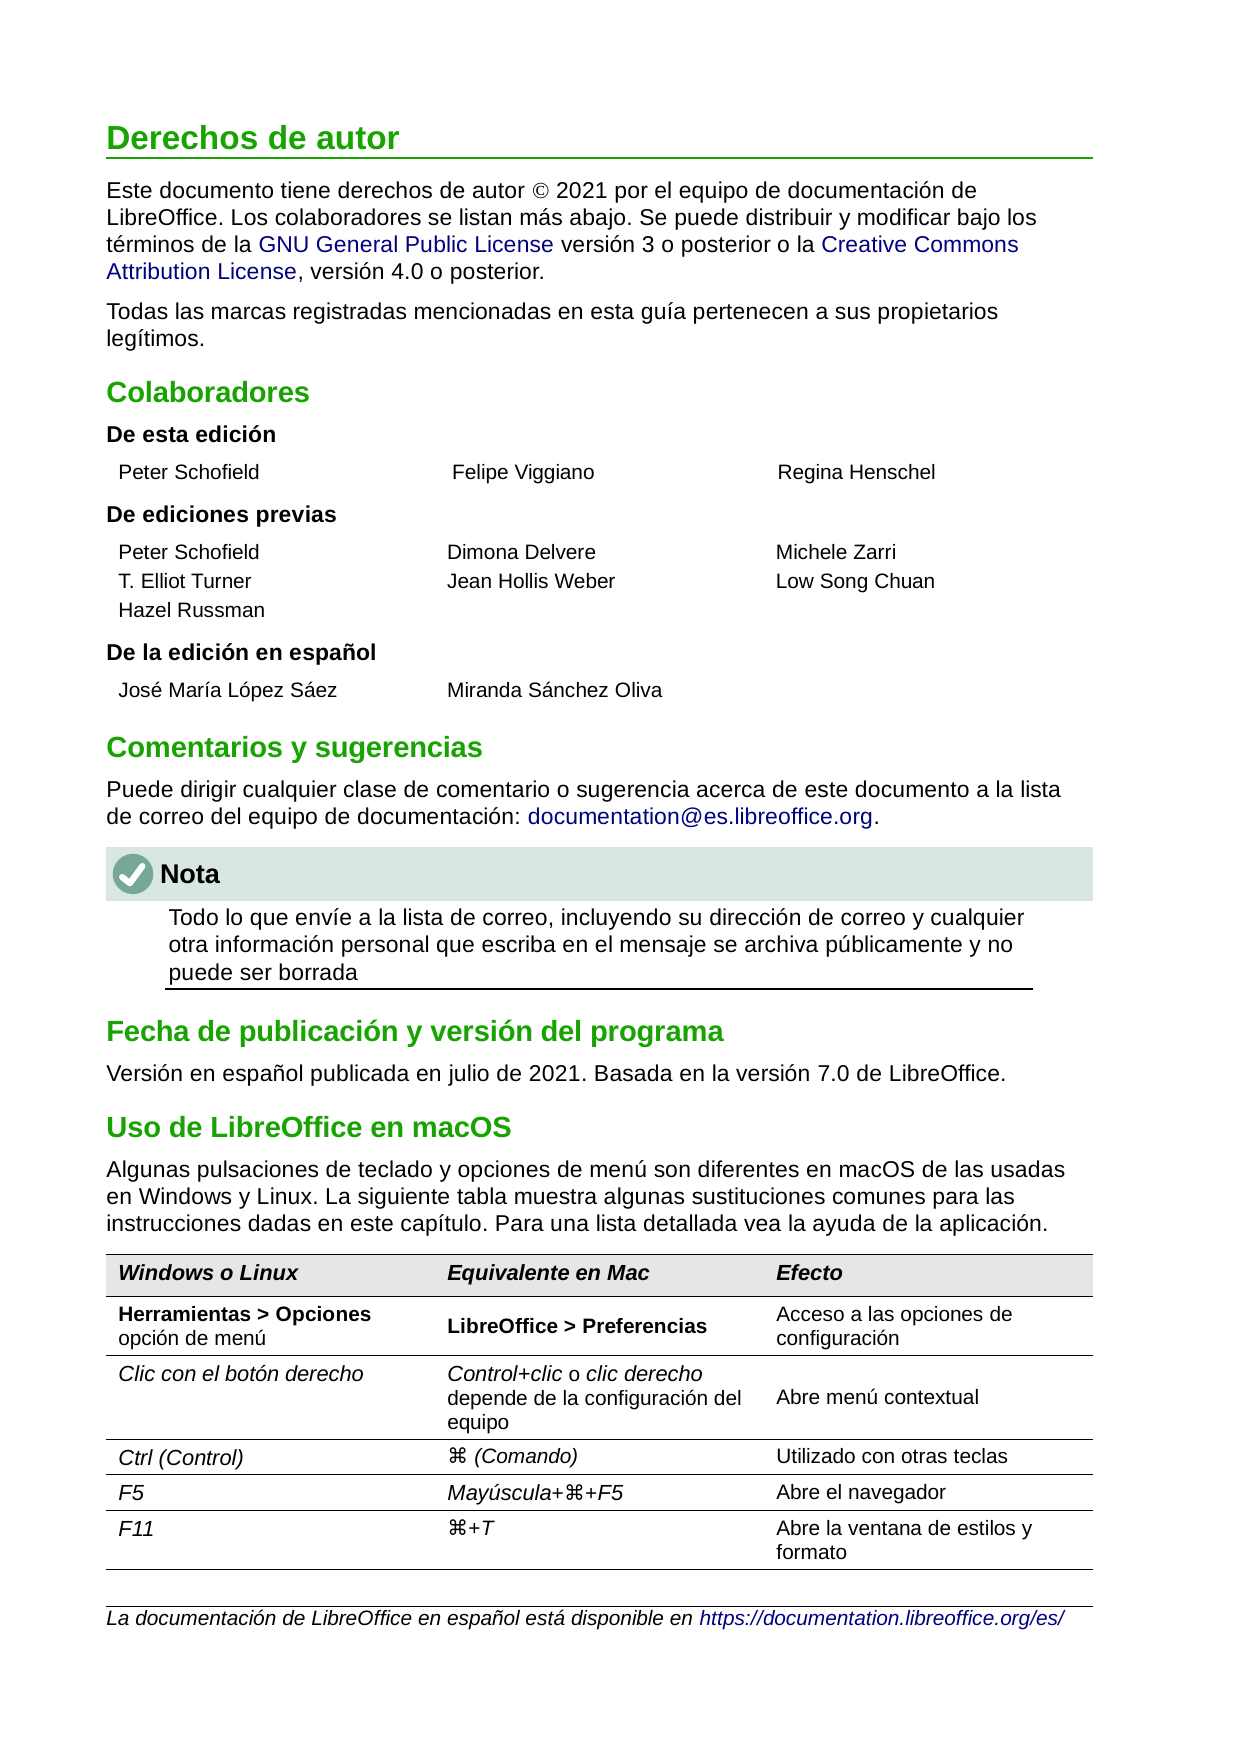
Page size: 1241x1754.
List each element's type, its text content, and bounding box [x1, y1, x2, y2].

table_cell LibreOffice > Preferencias [435, 1297, 764, 1354]
text Algunas pulsaciones de teclado y opciones de menú son diferentes en macOS de las usadas en Windows y Linux. La siguiente tabla muestra algunas sustituciones comunes para las instrucciones dadas en este capítulo. Para una lista detallada vea la ayuda de la aplicación. [106, 1155, 1093, 1236]
subtitle Fecha de publicación y versión del programa [106, 1014, 1093, 1047]
table_cell F5 [106, 1475, 435, 1510]
table_cell Clic con el botón derecho [106, 1356, 435, 1438]
table_cell Abre menú contextual [764, 1356, 1093, 1438]
table_cell Mayúscula+⌘+F5 [435, 1475, 764, 1510]
table_header José María López Sáez [106, 678, 435, 706]
subtitle Uso de LibreOffice en macOS [106, 1110, 1093, 1143]
subtitle Nota [106, 847, 1093, 901]
table_cell [435, 598, 764, 626]
table_cell Jean Hollis Weber [435, 569, 764, 598]
table_cell ⌘ (Comando) [435, 1440, 764, 1474]
table_cell ⌘+T [435, 1511, 764, 1569]
text Versión en español publicada en julio de 2021. Basada en la versión 7.0 de LibreOffice. [106, 1059, 1093, 1086]
subtitle Derechos de autor [106, 118, 1093, 157]
table_header Regina Henschel [766, 460, 1093, 489]
text De la edición en español [106, 638, 1093, 665]
table_cell F11 [106, 1511, 435, 1569]
table_header Dimona Delvere [435, 540, 764, 569]
table_cell T. Elliot Turner [106, 569, 435, 598]
table_cell Utilizado con otras teclas [764, 1440, 1093, 1474]
table_cell Herramientas > Opciones opción de menú [106, 1297, 435, 1354]
table_cell Abre la ventana de estilos y formato [764, 1511, 1093, 1569]
table_header Windows o Linux [106, 1255, 435, 1296]
table_header [764, 678, 1093, 706]
table_header Felipe Viggiano [440, 460, 766, 489]
table_cell Hazel Russman [106, 598, 435, 626]
table_cell [764, 598, 1093, 626]
table_header Miranda Sánchez Oliva [435, 678, 764, 706]
table_cell Ctrl (Control) [106, 1440, 435, 1474]
table_header Efecto [764, 1255, 1093, 1296]
table_header Michele Zarri [764, 540, 1093, 569]
text Todas las marcas registradas mencionadas en esta guía pertenecen a sus propietarios legítimos. [106, 297, 1093, 351]
text De esta edición [106, 420, 1093, 447]
table_header Equivalente en Mac [435, 1255, 764, 1296]
text Puede dirigir cualquier clase de comentario o sugerencia acerca de este documento a la lista de correo del equipo de documentación: documentation@es.libreoffice.org. [106, 775, 1093, 829]
text Este documento tiene derechos de autor © 2021 por el equipo de documentación de LibreOffice. Los colaboradores se listan más abajo. Se puede distribuir y modificar bajo los términos de la GNU General Public License versión 3 o posterior o la Creative Commons Attribution License, versión 4.0 o posterior. [106, 176, 1093, 285]
table_header Peter Schofield [106, 460, 440, 489]
table_cell Low Song Chuan [764, 569, 1093, 598]
text Todo lo que envíe a la lista de correo, incluyendo su dirección de correo y cualquier otra información personal que escriba en el mensaje se archiva públicamente y no puede ser borrada [165, 901, 1033, 988]
table_header Peter Schofield [106, 540, 435, 569]
subtitle Comentarios y sugerencias [106, 730, 1093, 763]
table_cell Abre el navegador [764, 1475, 1093, 1510]
table_cell Control+clic o clic derecho depende de la configuración del equipo [435, 1356, 764, 1438]
table_cell Acceso a las opciones de configuración [764, 1297, 1093, 1354]
subtitle Colaboradores [106, 375, 1093, 409]
text De ediciones previas [106, 501, 1093, 528]
